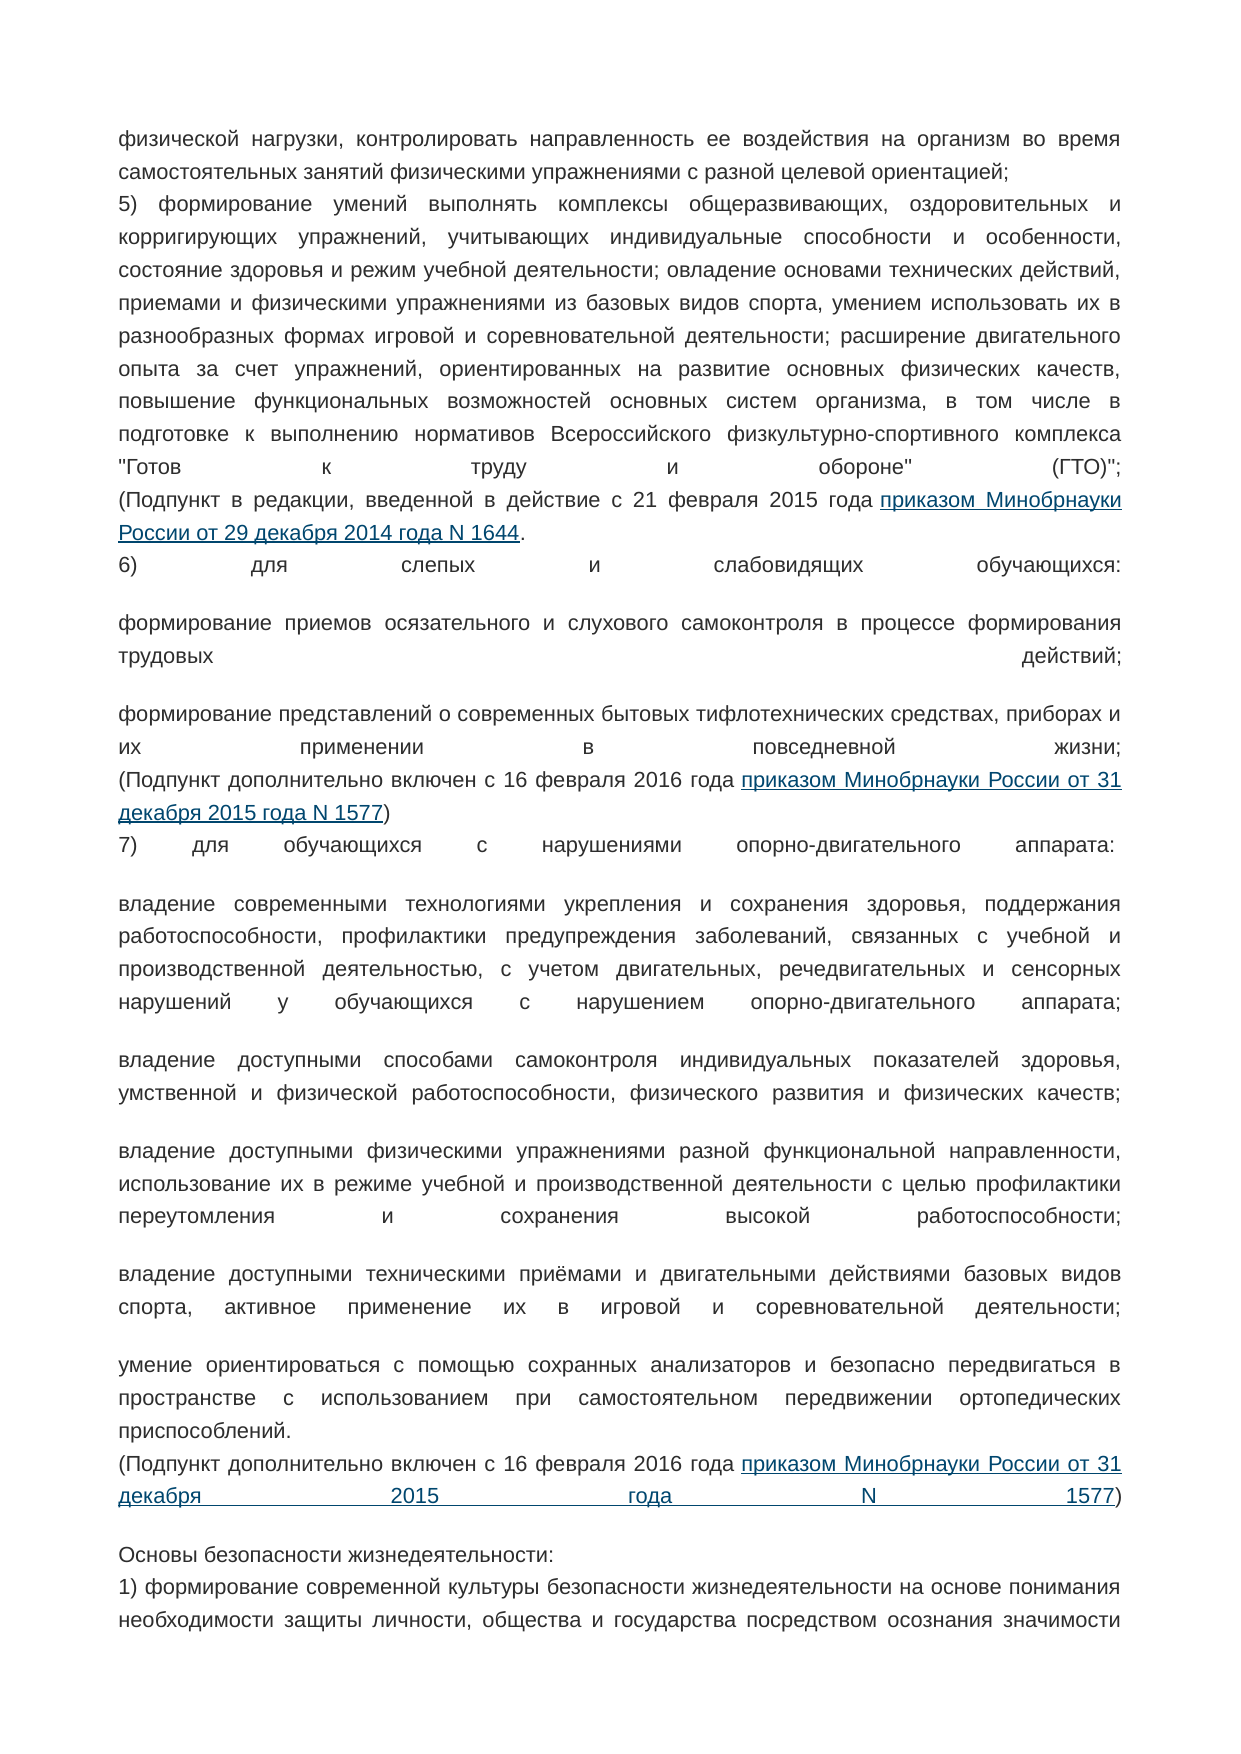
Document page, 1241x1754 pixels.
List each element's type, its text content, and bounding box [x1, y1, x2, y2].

text физической нагрузки, контролировать направленность ее воздействия на организм во время самостоятельных занятий физическими упражнениями с разной целевой ориентацией; [118, 118, 1122, 184]
text 7) для обучающихся с нарушениями опорно-двигательного аппарата: владение современными технологиями укрепления и сохранения здоровья, поддержания работоспособности, профилактики предупреждения заболеваний, связанных с учебной и производственной деятельностью, с учетом двигательных, речедвигательных и сенсорных нарушений у обучающихся с нарушением опорно-двигательного аппарата; владение доступными способами самоконтроля индивидуальных показателей здоровья, умственной и физической работоспособности, физического развития и физических качеств; владение доступными физическими упражнениями разной функциональной направленности, использование их в режиме учебной и производственной деятельности с целью профилактики переутомления и сохранения высокой работоспособности; владение доступными техническими приёмами и двигательными действиями базовых видов спорта, активное применение их в игровой и соревновательной деятельности; умение ориентироваться с помощью сохранных анализаторов и безопасно передвигаться в пространстве с использованием при самостоятельном передвижении ортопедических приспособлений. (Подпункт дополнительно включен с 16 февраля 2016 года приказом Минобрнауки России от 31 декабря 2015 года N 1577) Основы безопасности жизнедеятельности: [118, 825, 1122, 1567]
text 6) для слепых и слабовидящих обучающихся: формирование приемов осязательного и слухового самоконтроля в процессе формирования трудовых действий; формирование представлений о современных бытовых тифлотехнических средствах, приборах и их применении в повседневной жизни; (Подпункт дополнительно включен с 16 февраля 2016 года приказом Минобрнауки России от 31 декабря 2015 года N 1577) [118, 545, 1122, 825]
text 5) формирование умений выполнять комплексы общеразвивающих, оздоровительных и корригирующих упражнений, учитывающих индивидуальные способности и особенности, состояние здоровья и режим учебной деятельности; овладение основами технических действий, приемами и физическими упражнениями из базовых видов спорта, умением использовать их в разнообразных формах игровой и соревновательной деятельности; расширение двигательного опыта за счет упражнений, ориентированных на развитие основных физических качеств, повышение функциональных возможностей основных систем организма, в том числе в подготовке к выполнению нормативов Всероссийского физкультурно-спортивного комплекса "Готов к труду и обороне" (ГТО)"; (Подпункт в редакции, введенной в действие с 21 февраля 2015 года приказом Минобрнауки России от 29 декабря 2014 года N 1644. [118, 184, 1122, 545]
text 1) формирование современной культуры безопасности жизнедеятельности на основе понимания необходимости защиты личности, общества и государства посредством осознания значимости [118, 1567, 1122, 1632]
